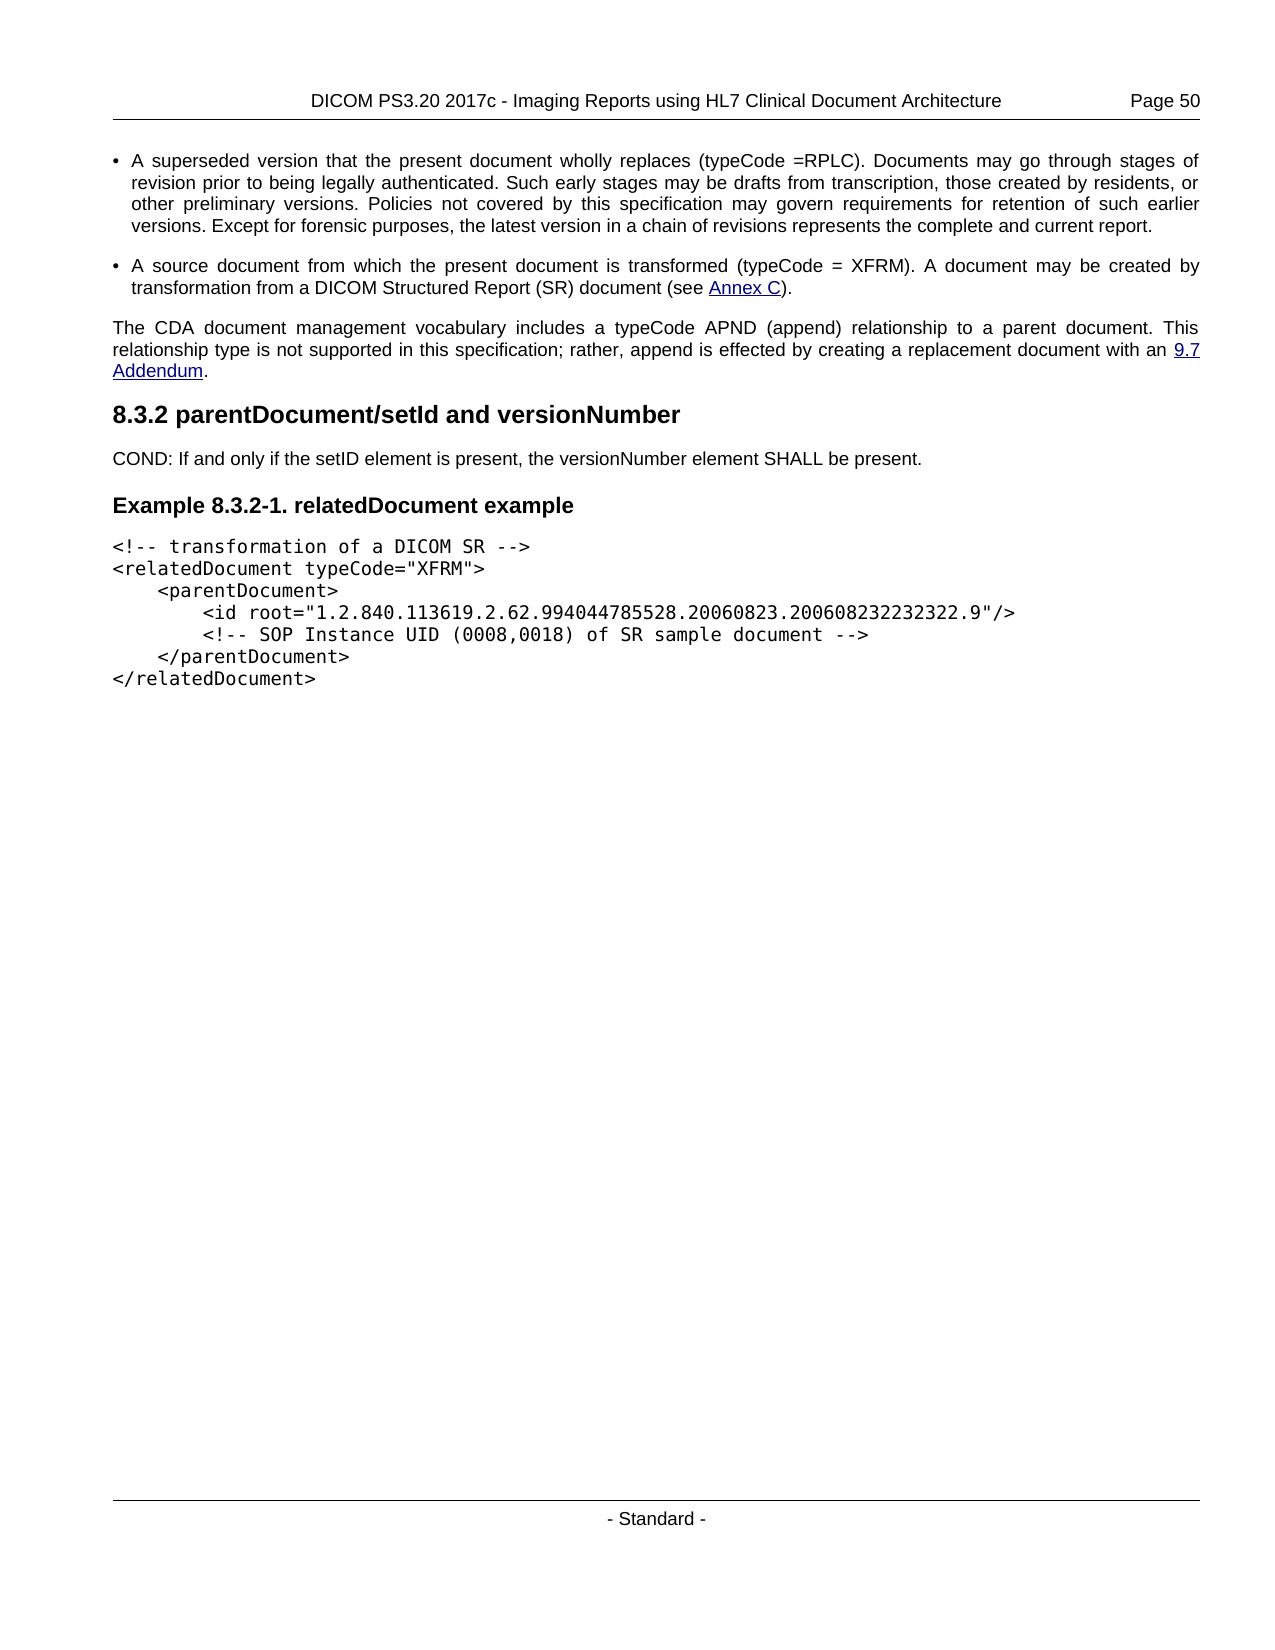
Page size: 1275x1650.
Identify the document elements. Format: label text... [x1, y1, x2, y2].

text COND: If and only if the setID element is present, the versionNumber element SHALL be present. [112, 448, 1200, 469]
text Example 8.3.2-1. relatedDocument example [112, 492, 1200, 518]
text 8.3.2 parentDocument/setId and versionNumber [112, 400, 1200, 429]
text <!-- transformation of a DICOM SR --> <relatedDocument typeCode="XFRM"> <parentDocument> <id root="1.2.840.113619.2.62.994044785528.20060823.200608232232322.9"/> <!-- SOP Instance UID (0008,0018) of SR sample document --> </parentDocument> </relatedDocument> [112, 536, 1200, 689]
list A superseded version that the present document wholly replaces (typeCode =RPLC). Documents may go through stages of revision prior to being legally authenticated. Such early stages may be drafts from transcription, those created by residents, or other preliminary versions. Policies not covered by this specification may govern requirements for retention of such earlier versions. Except for forensic purposes, the latest version in a chain of revisions represents the complete and current report. [112, 150, 1200, 236]
list A source document from which the present document is transformed (typeCode = XFRM). A document may be created by transformation from a DICOM Structured Report (SR) document (see Annex C). [112, 255, 1200, 298]
text The CDA document management vocabulary includes a typeCode APND (append) relationship to a parent document. This relationship type is not supported in this specification; rather, append is effected by creating a replacement document with an 9.7 Addendum. [112, 317, 1200, 382]
